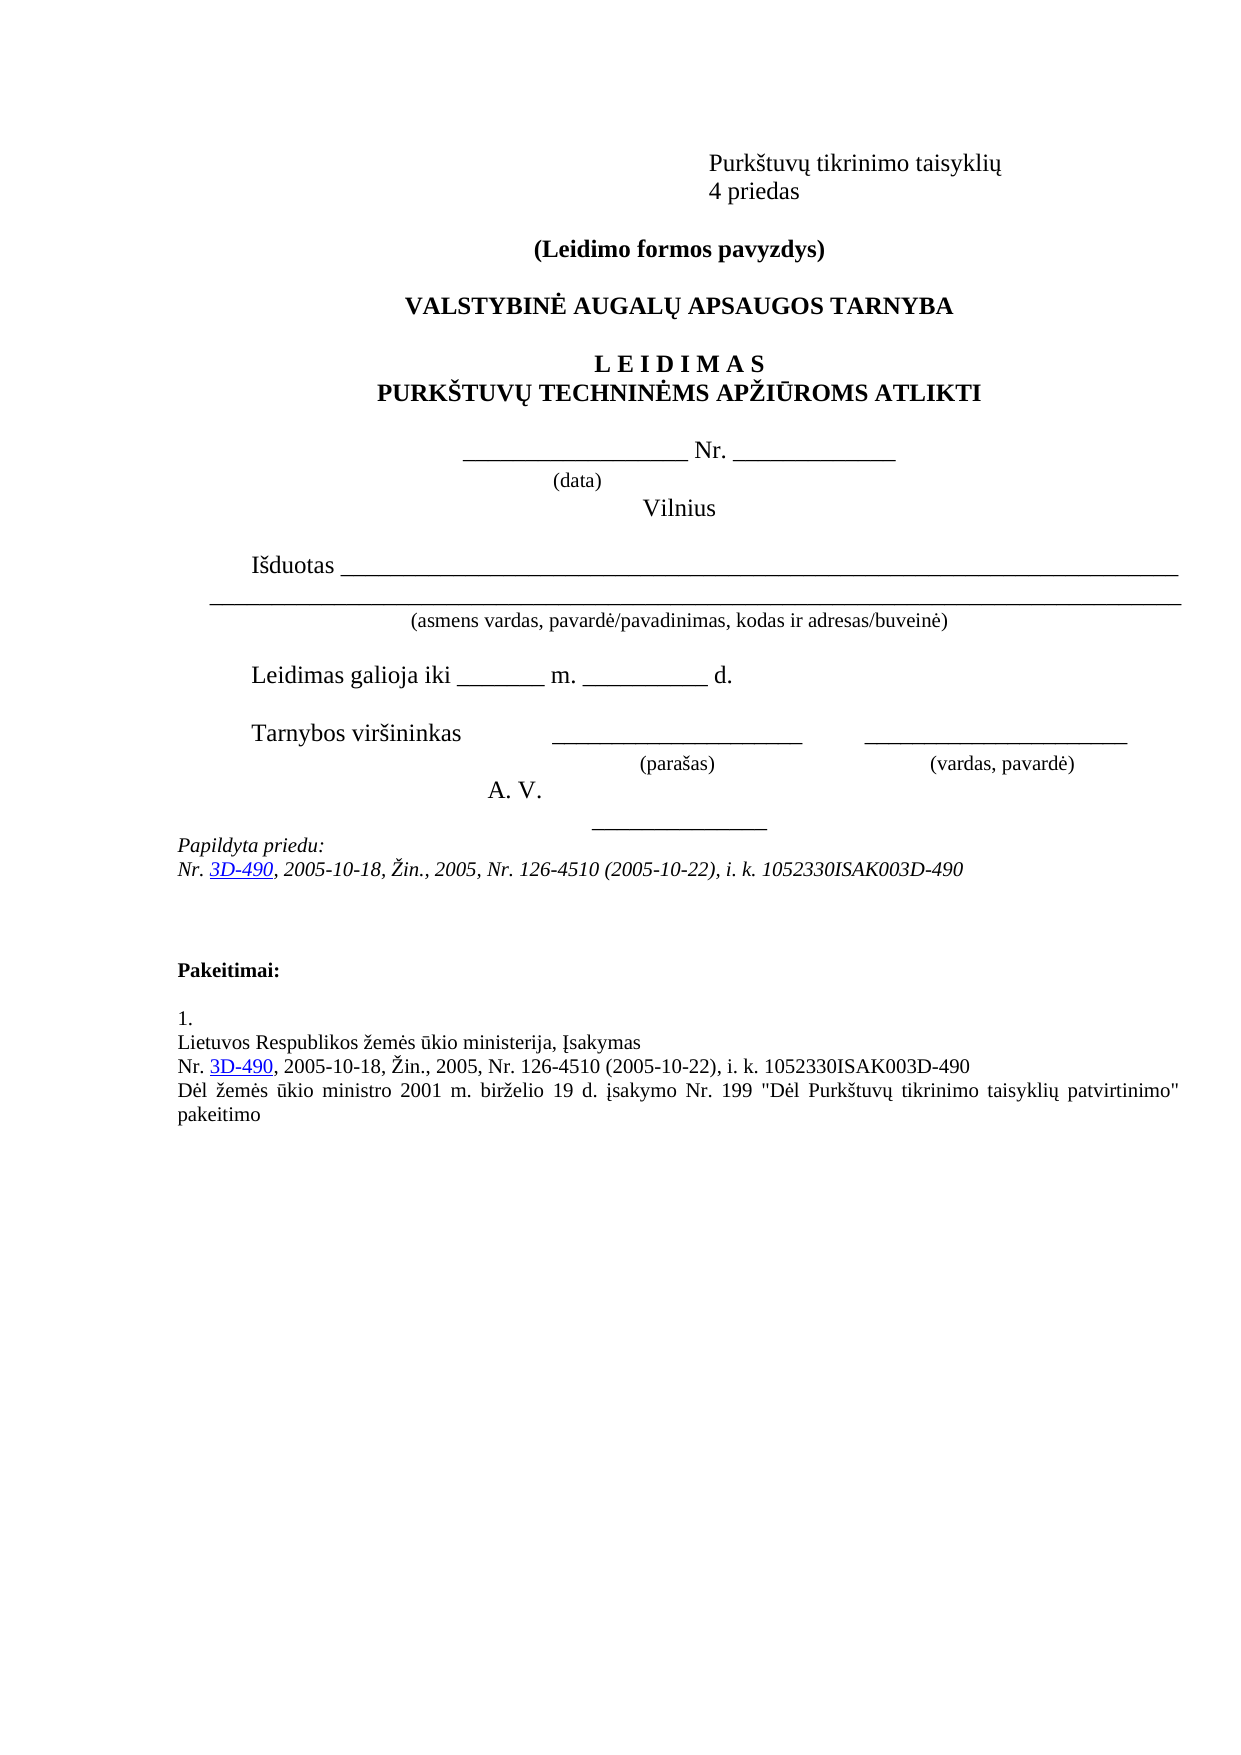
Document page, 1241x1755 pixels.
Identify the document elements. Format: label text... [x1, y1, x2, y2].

text (asmens vardas, pavardė/pavadinimas, kodas ir adresas/buveinė) [177, 608, 1181, 632]
text Dėl žemės ūkio ministro 2001 m. birželio 19 d. įsakymo Nr. 199 "Dėl Purkštuvų tikrinimo taisyklių patvirtinimo" pakeitimo [177, 1078, 1181, 1126]
text PURKŠTUVŲ TECHNINĖMS aPŽIŪROMS ATLIKTI [177, 378, 1181, 406]
text Vilnius [177, 493, 1181, 521]
text Tarnybos viršininkas [177, 718, 1181, 747]
text VALSTYBINĖ AUGALŲ APSAUGOS TARNYBA [177, 291, 1181, 320]
text 4 priedas [177, 176, 1181, 205]
text Nr. 3D-490, 2005-10-18, Žin., 2005, Nr. 126-4510 (2005-10-22), i. k. 1052330ISAK003D-490 [177, 857, 1181, 881]
text Lietuvos Respublikos žemės ūkio ministerija, Įsakymas [177, 1030, 1181, 1054]
text Leidimas galioja iki _______ m. __________ d. [177, 660, 1181, 689]
text Išduotas ___________________________________________________________________ [177, 550, 1181, 579]
text (data) [177, 464, 1181, 493]
text L E I D I M A S [177, 349, 1181, 378]
text (parašas) (vardas, pavardė) [177, 747, 1181, 775]
text (Leidimo formos pavyzdys) [177, 234, 1181, 263]
text A. V. [177, 775, 1181, 804]
text ______________ [177, 804, 1181, 833]
text Purkštuvų tikrinimo taisyklių [709, 148, 1181, 176]
text Nr. 3D-490, 2005-10-18, Žin., 2005, Nr. 126-4510 (2005-10-22), i. k. 1052330ISAK003D-490 [177, 1054, 1181, 1078]
text 1. [177, 1006, 1181, 1030]
text Pakeitimai: [177, 958, 1181, 982]
text __________________ Nr. _____________ [177, 435, 1181, 464]
text Papildyta priedu: [177, 833, 1181, 857]
